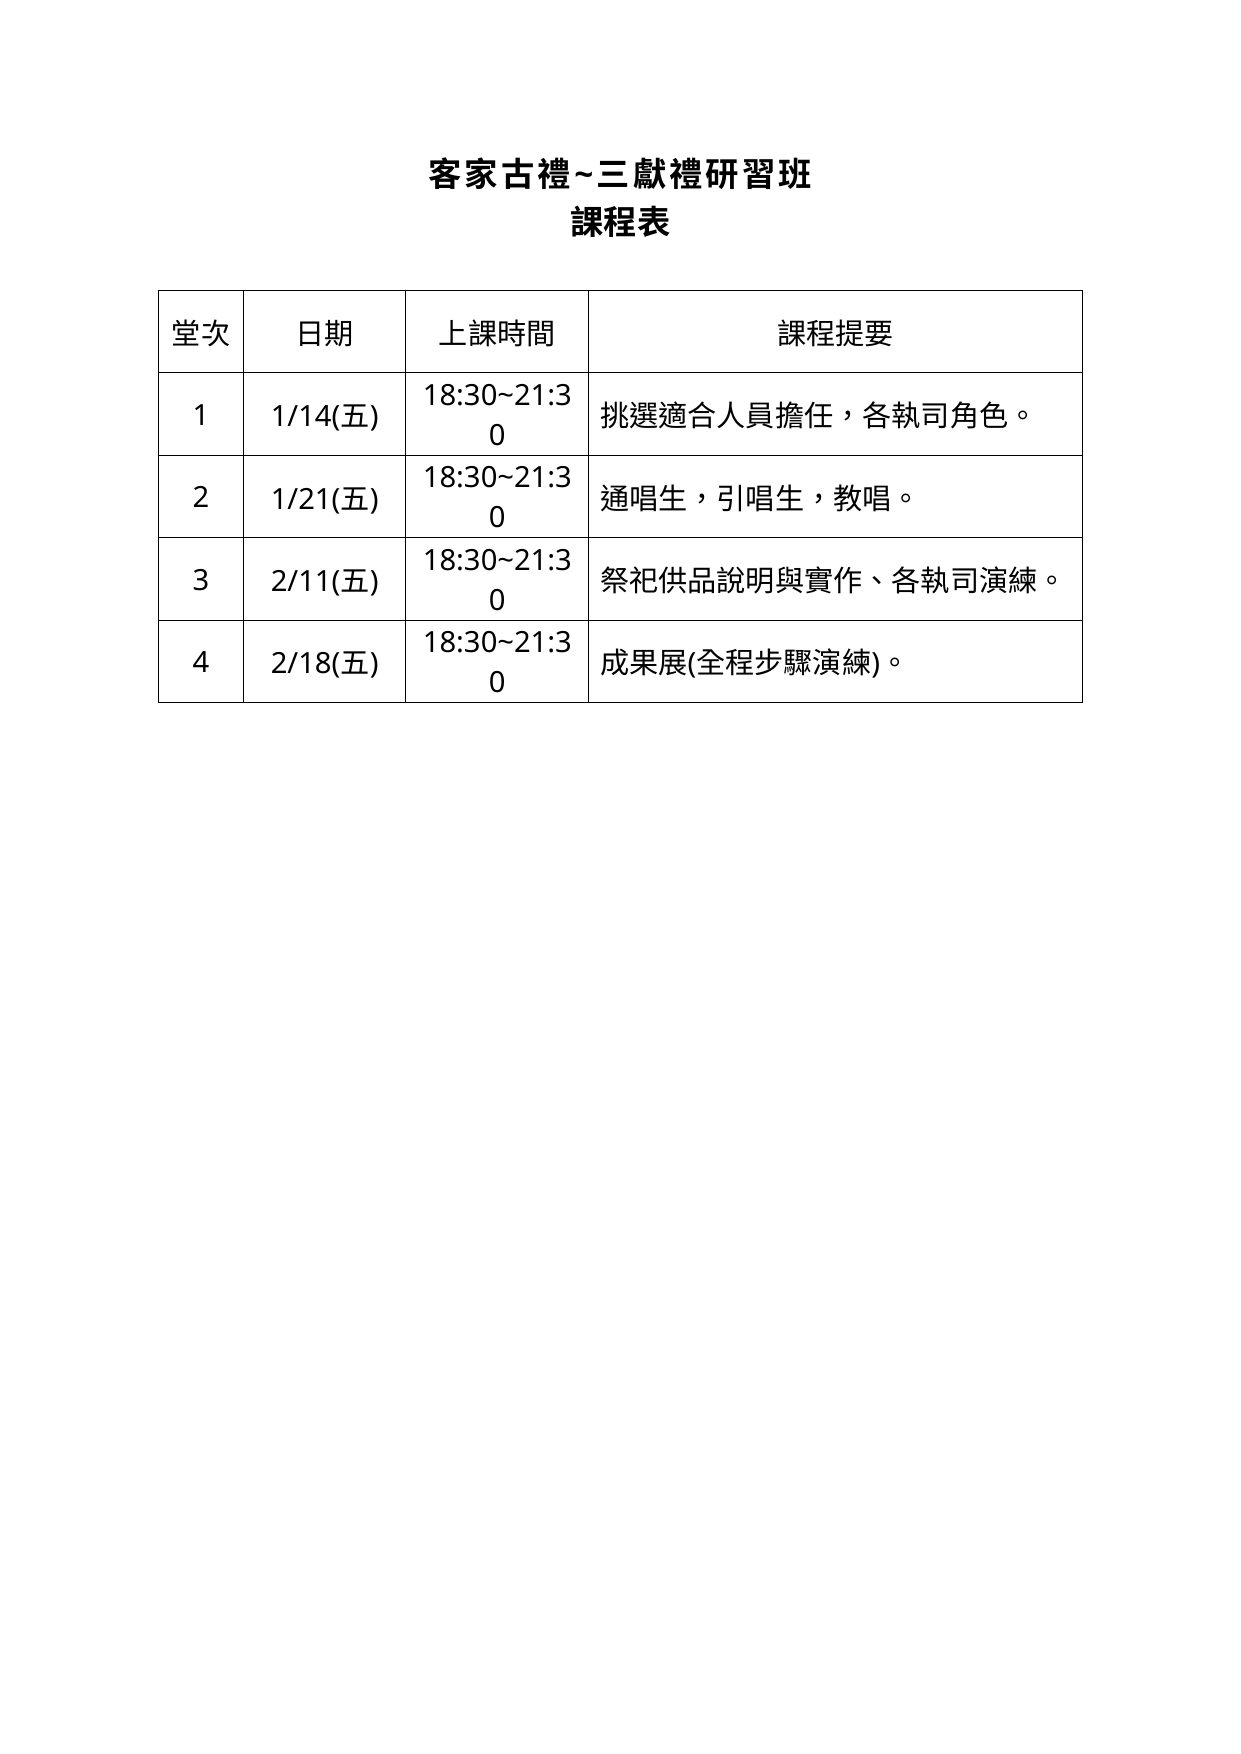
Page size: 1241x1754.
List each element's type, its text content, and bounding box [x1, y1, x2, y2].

table_cell 成果展(全程步驟演練)。 [589, 621, 1082, 702]
table_cell 1/14(五) [244, 373, 405, 455]
text 課程表 [118, 196, 1122, 244]
table_cell 2 [159, 456, 243, 537]
table_cell 2/18(五) [244, 621, 405, 702]
table_cell 通唱生，引唱生，教唱。 [589, 456, 1082, 537]
table_cell 3 [159, 538, 243, 619]
table_cell 18:30~21:30 [406, 373, 588, 455]
text 客家古禮~三獻禮研習班 [118, 148, 1122, 196]
table_cell 18:30~21:30 [406, 456, 588, 537]
table_cell 2/11(五) [244, 538, 405, 619]
table_cell 1 [159, 373, 243, 455]
table_header 日期 [244, 291, 405, 372]
table_header 堂次 [159, 291, 243, 372]
table_cell 1/21(五) [244, 456, 405, 537]
table_cell 挑選適合人員擔任，各執司角色。 [589, 373, 1082, 455]
table_cell 祭祀供品說明與實作、各執司演練。 [589, 538, 1082, 619]
table_cell 18:30~21:30 [406, 538, 588, 619]
table_cell 4 [159, 621, 243, 702]
table_cell 18:30~21:30 [406, 621, 588, 702]
table_header 課程提要 [589, 291, 1082, 372]
table_header 上課時間 [406, 291, 588, 372]
